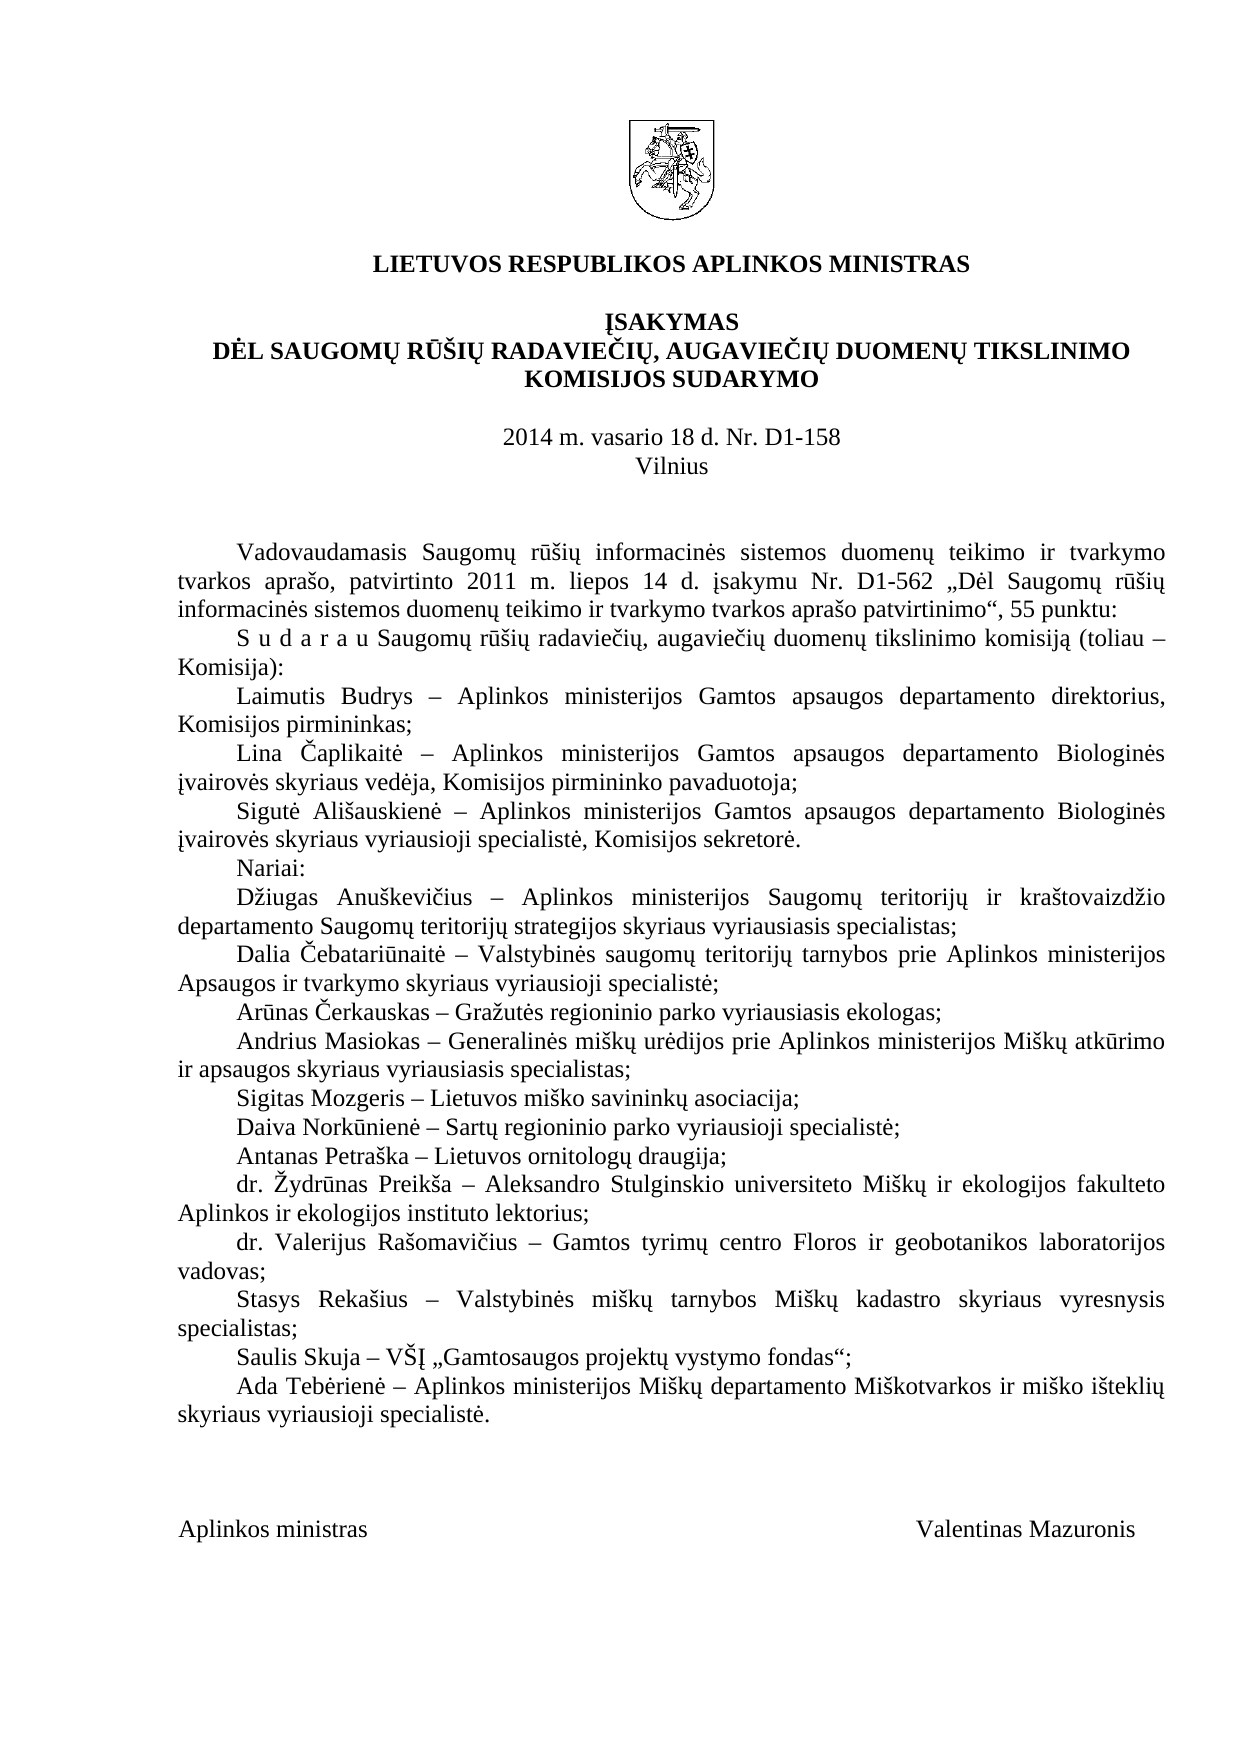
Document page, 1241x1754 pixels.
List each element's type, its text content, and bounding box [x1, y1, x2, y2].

text Andrius Masiokas – Generalinės miškų urėdijos prie Aplinkos ministerijos Miškų atkūrimo ir apsaugos skyriaus vyriausiasis specialistas; [177, 1026, 1166, 1083]
text Aplinkos ministras Valentinas Mazuronis [178, 1514, 1163, 1543]
text Sigutė Ališauskienė – Aplinkos ministerijos Gamtos apsaugos departamento Biologinės įvairovės skyriaus vyriausioji specialistė, Komisijos sekretorė. [177, 796, 1166, 853]
text Dalia Čebatariūnaitė – Valstybinės saugomų teritorijų tarnybos prie Aplinkos ministerijos Apsaugos ir tvarkymo skyriaus vyriausioji specialistė; [177, 939, 1166, 997]
text Nariai: [177, 853, 1166, 882]
text dr. Žydrūnas Preikša – Aleksandro Stulginskio universiteto Miškų ir ekologijos fakulteto Aplinkos ir ekologijos instituto lektorius; [177, 1169, 1166, 1227]
text Laimutis Budrys – Aplinkos ministerijos Gamtos apsaugos departamento direktorius, Komisijos pirmininkas; [177, 681, 1166, 738]
text dr. Valerijus Rašomavičius – Gamtos tyrimų centro Floros ir geobotanikos laboratorijos vadovas; [177, 1227, 1166, 1284]
text DĖL SAUGOMŲ RŪŠIŲ RADAVIEČIŲ, AUGAVIEČIŲ DUOMENŲ TIKSLINIMO KOMISIJOS SUDARYMO [177, 336, 1166, 393]
text ĮSAKYMAS [177, 307, 1166, 336]
text Sigitas Mozgeris – Lietuvos miško savininkų asociacija; [177, 1083, 1166, 1112]
text Vadovaudamasis Saugomų rūšių informacinės sistemos duomenų teikimo ir tvarkymo tvarkos aprašo, patvirtinto 2011 m. liepos 14 d. įsakymu Nr. D1-562 „Dėl Saugomų rūšių informacinės sistemos duomenų teikimo ir tvarkymo tvarkos aprašo patvirtinimo“, 55 punktu: [177, 537, 1166, 623]
text 2014 m. vasario 18 d. Nr. D1-158 [177, 422, 1166, 451]
text S u d a r a u Saugomų rūšių radaviečių, augaviečių duomenų tikslinimo komisiją (toliau – Komisija): [177, 623, 1166, 681]
text Stasys Rekašius – Valstybinės miškų tarnybos Miškų kadastro skyriaus vyresnysis specialistas; [177, 1284, 1166, 1342]
text Arūnas Čerkauskas – Gražutės regioninio parko vyriausiasis ekologas; [177, 997, 1166, 1026]
text Ada Tebėrienė – Aplinkos ministerijos Miškų departamento Miškotvarkos ir miško išteklių skyriaus vyriausioji specialistė. [177, 1371, 1166, 1428]
text Lina Čaplikaitė – Aplinkos ministerijos Gamtos apsaugos departamento Biologinės įvairovės skyriaus vedėja, Komisijos pirmininko pavaduotoja; [177, 738, 1166, 796]
text Saulis Skuja – VŠĮ „Gamtosaugos projektų vystymo fondas“; [177, 1342, 1166, 1371]
text Vilnius [177, 451, 1166, 508]
text Džiugas Anuškevičius – Aplinkos ministerijos Saugomų teritorijų ir kraštovaizdžio departamento Saugomų teritorijų strategijos skyriaus vyriausiasis specialistas; [177, 882, 1166, 939]
text Daiva Norkūnienė – Sartų regioninio parko vyriausioji specialistė; [177, 1112, 1166, 1141]
text LIETUVOS RESPUBLIKOS APLINKOS MINISTRAS [177, 249, 1166, 278]
text Antanas Petraška – Lietuvos ornitologų draugija; [177, 1141, 1166, 1169]
